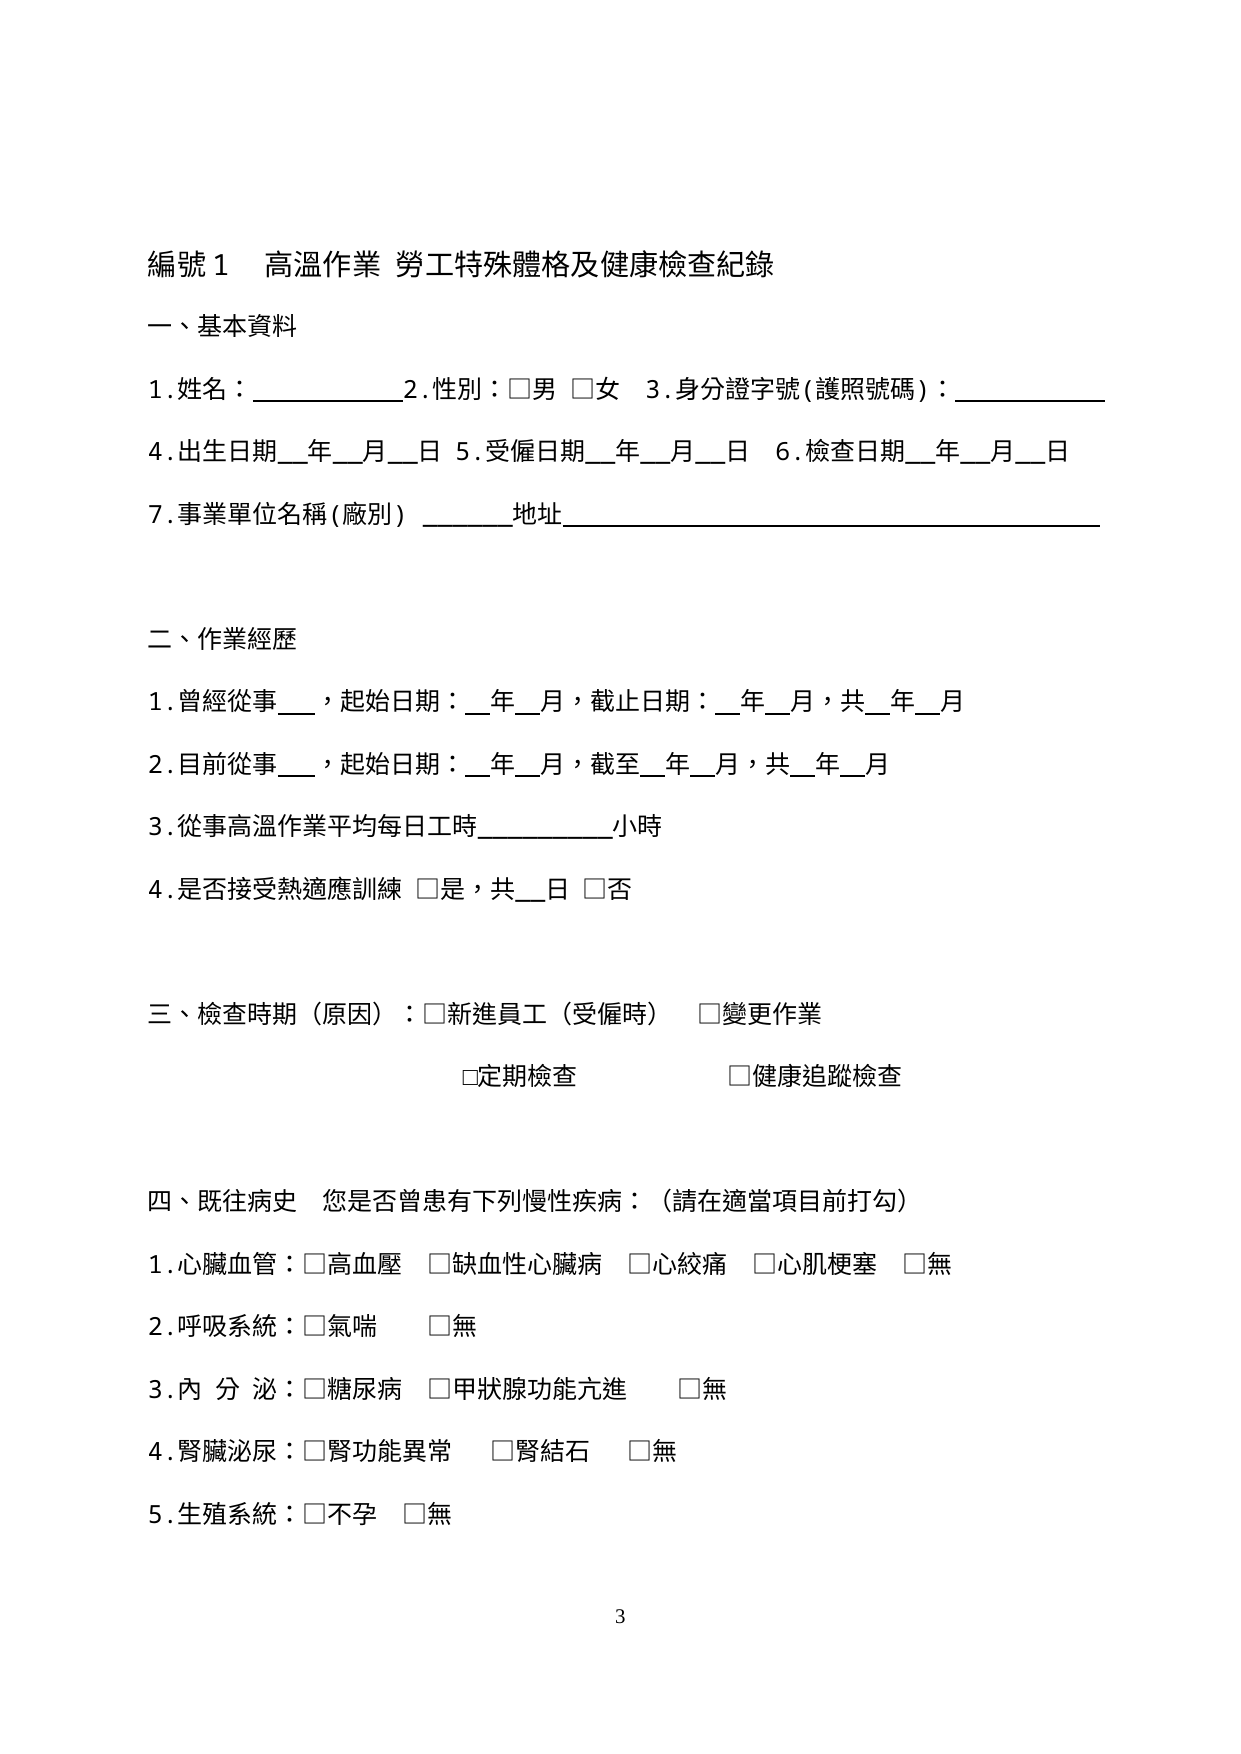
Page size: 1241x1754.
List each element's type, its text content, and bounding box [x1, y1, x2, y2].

text 1.姓名： 2.性別：□男 □女 3.身分證字號(護照號碼)： [148, 346, 1107, 408]
text 一、基本資料 [148, 283, 1107, 346]
text 3.內 分 泌：□糖尿病 □甲狀腺功能亢進 □無 [148, 1346, 1107, 1408]
text 7.事業單位名稱(廠別) ______地址 [148, 471, 1107, 533]
text 2.目前從事 ，起始日期： 年 月，截至 年 月，共 年 月 [148, 721, 1107, 783]
subtitle 編號1 高溫作業 勞工特殊體格及健康檢查紀錄 [148, 221, 1171, 283]
text 5.生殖系統：□不孕 □無 [148, 1471, 1107, 1533]
text 3.從事高溫作業平均每日工時_________小時 [148, 783, 1107, 846]
text 二、作業經歷 [148, 596, 1107, 658]
text 2.呼吸系統：□氣喘 □無 [148, 1283, 1107, 1346]
text 4.腎臟泌尿：□腎功能異常 □腎結石 □無 [148, 1408, 1107, 1471]
text 三、檢查時期（原因）：□新進員工（受僱時） □變更作業 [148, 971, 1107, 1033]
text 四、既往病史 您是否曾患有下列慢性疾病：（請在適當項目前打勾） [148, 1158, 1107, 1221]
text 4.出生日期__年__月__日 5.受僱日期__年__月__日 6.檢查日期__年__月__日 [148, 408, 1107, 471]
text 1.曾經從事 ，起始日期： 年 月，截止日期： 年 月，共 年 月 [148, 658, 1107, 721]
text □定期檢查 □健康追蹤檢查 [148, 1033, 1107, 1096]
text 1.心臟血管：□高血壓 □缺血性心臟病 □心絞痛 □心肌梗塞 □無 [148, 1221, 1107, 1283]
text 4.是否接受熱適應訓練 □是，共__日 □否 [148, 846, 1107, 908]
